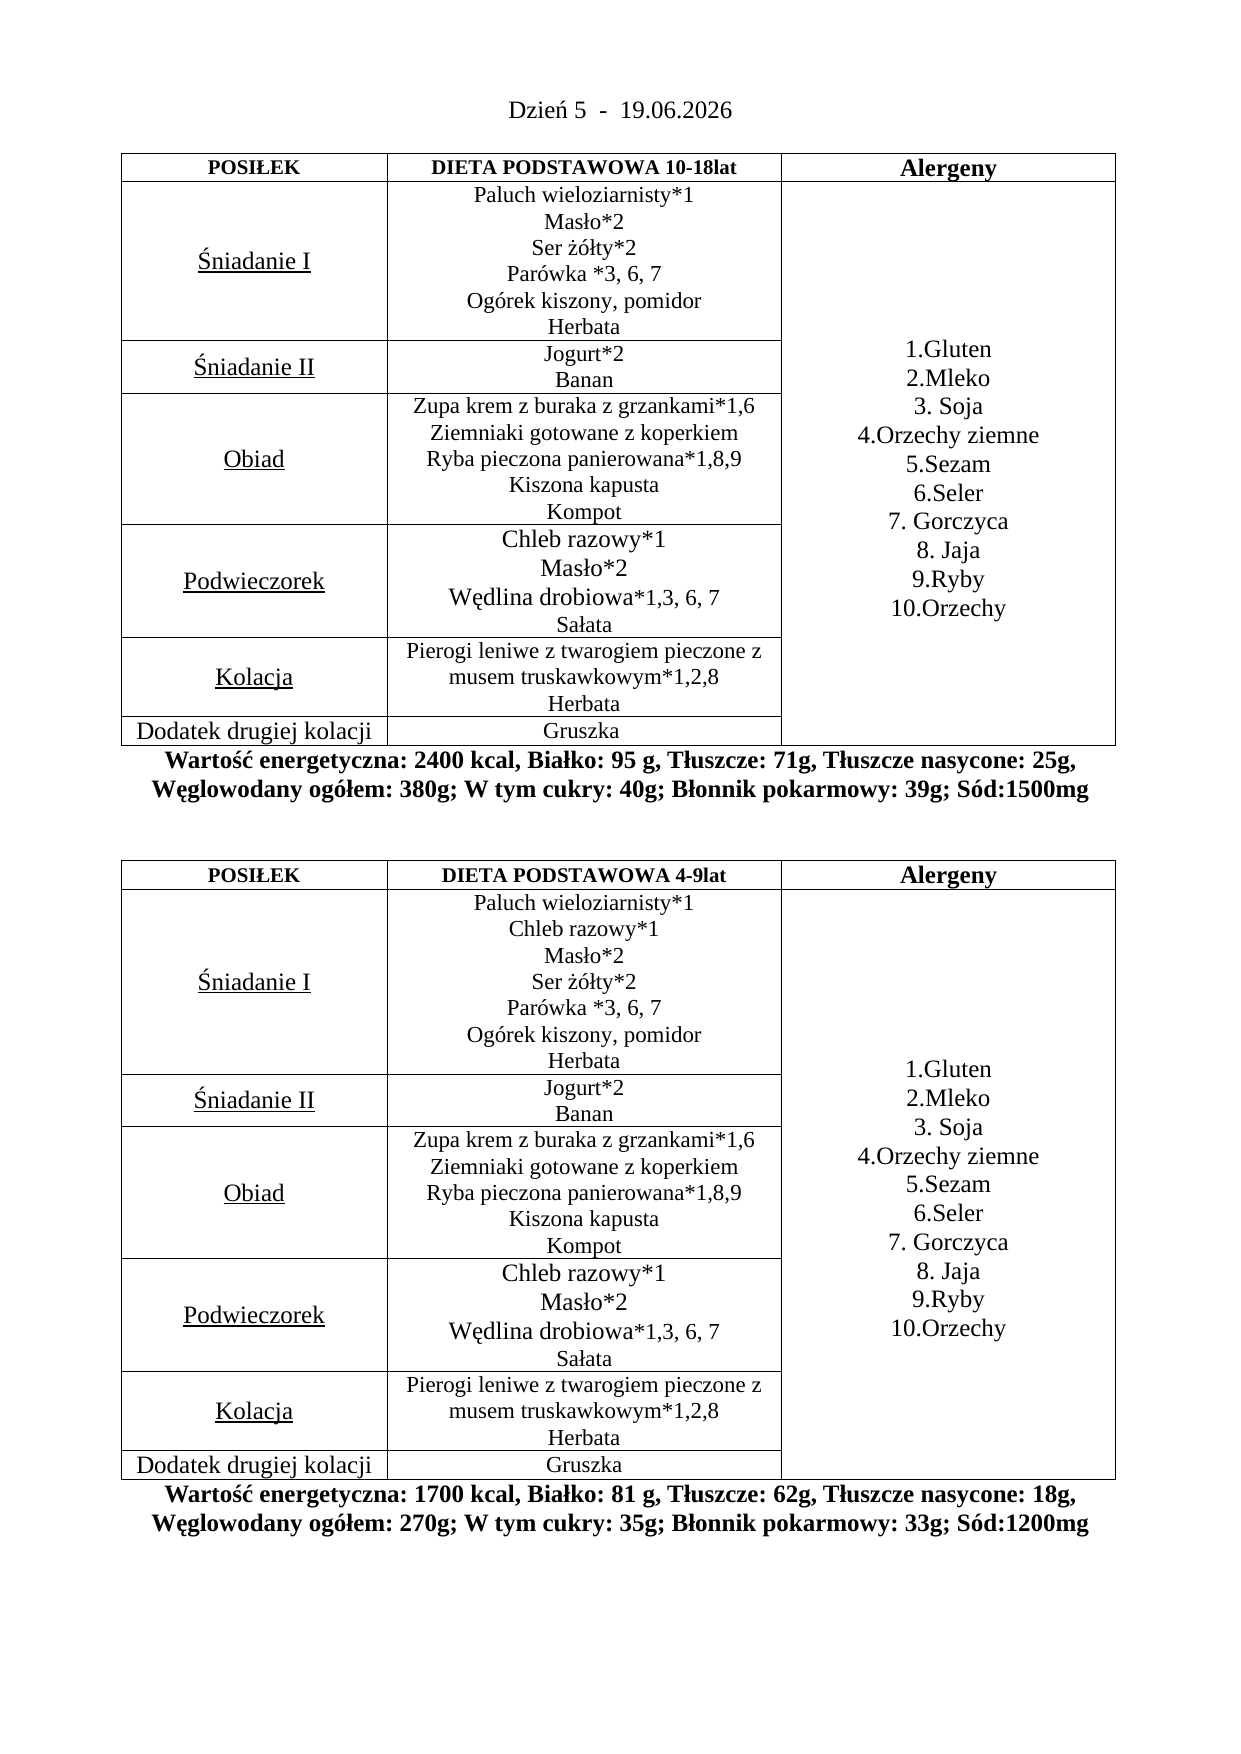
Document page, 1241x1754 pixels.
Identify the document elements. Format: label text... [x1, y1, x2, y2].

table_cell Dodatek drugiej kolacji [122, 1451, 387, 1479]
table_cell Kolacja [122, 638, 387, 716]
text Dzień 5 - 19.06.2026 [118, 95, 1122, 124]
table_header Alergeny [782, 154, 1115, 181]
table_cell Zupa krem z buraka z grzankami*1,6 Ziemniaki gotowane z koperkiem Ryba pieczona panierowana*1,8,9 Kiszona kapusta Kompot [388, 1127, 781, 1258]
table_cell Obiad [122, 1127, 387, 1258]
table_cell Paluch wieloziarnisty*1 Chleb razowy*1 Masło*2 Ser żółty*2 Parówka *3, 6, 7 Ogórek kiszony, pomidor Herbata [388, 890, 781, 1073]
table_cell Gruszka [388, 1451, 781, 1479]
table_cell Śniadanie I [122, 890, 387, 1073]
table_cell Paluch wieloziarnisty*1 Masło*2 Ser żółty*2 Parówka *3, 6, 7 Ogórek kiszony, pomidor Herbata [388, 182, 781, 339]
table_header POSIŁEK [122, 154, 387, 181]
table_cell Jogurt*2 Banan [388, 1075, 781, 1126]
table_cell Jogurt*2 Banan [388, 341, 781, 392]
table_header DIETA PODSTAWOWA 10-18lat [388, 154, 781, 181]
table_cell 1.Gluten 2.Mleko 3. Soja 4.Orzechy ziemne 5.Sezam 6.Seler 7. Gorczyca 8. Jaja 9.Ryby 10.Orzechy [782, 890, 1115, 1479]
table_cell Kolacja [122, 1372, 387, 1450]
table_cell Śniadanie II [122, 1075, 387, 1126]
table_cell Podwieczorek [122, 525, 387, 637]
table_cell Chleb razowy*1 Masło*2 Wędlina drobiowa*1,3, 6, 7 Sałata [388, 525, 781, 637]
table_cell Dodatek drugiej kolacji [122, 717, 387, 745]
table_cell Chleb razowy*1 Masło*2 Wędlina drobiowa*1,3, 6, 7 Sałata [388, 1259, 781, 1371]
table_header DIETA PODSTAWOWA 4-9lat [388, 861, 781, 889]
table_cell 1.Gluten 2.Mleko 3. Soja 4.Orzechy ziemne 5.Sezam 6.Seler 7. Gorczyca 8. Jaja 9.Ryby 10.Orzechy [782, 182, 1115, 745]
table_cell Pierogi leniwe z twarogiem pieczone z musem truskawkowym*1,2,8 Herbata [388, 638, 781, 716]
text Wartość energetyczna: 2400 kcal, Białko: 95 g, Tłuszcze: 71g, Tłuszcze nasycone: 25g, Węglowodany ogółem: 380g; W tym cukry: 40g; Błonnik pokarmowy: 39g; Sód:1500mg [118, 745, 1122, 803]
table_cell Śniadanie I [122, 182, 387, 339]
text Wartość energetyczna: 1700 kcal, Białko: 81 g, Tłuszcze: 62g, Tłuszcze nasycone: 18g, Węglowodany ogółem: 270g; W tym cukry: 35g; Błonnik pokarmowy: 33g; Sód:1200mg [118, 1479, 1122, 1537]
table_cell Pierogi leniwe z twarogiem pieczone z musem truskawkowym*1,2,8 Herbata [388, 1372, 781, 1450]
table_cell Podwieczorek [122, 1259, 387, 1371]
table_cell Gruszka [388, 717, 781, 745]
table_cell Zupa krem z buraka z grzankami*1,6 Ziemniaki gotowane z koperkiem Ryba pieczona panierowana*1,8,9 Kiszona kapusta Kompot [388, 394, 781, 524]
table_header Alergeny [782, 861, 1115, 889]
table_cell Obiad [122, 394, 387, 524]
table_cell Śniadanie II [122, 341, 387, 392]
table_header POSIŁEK [122, 861, 387, 889]
